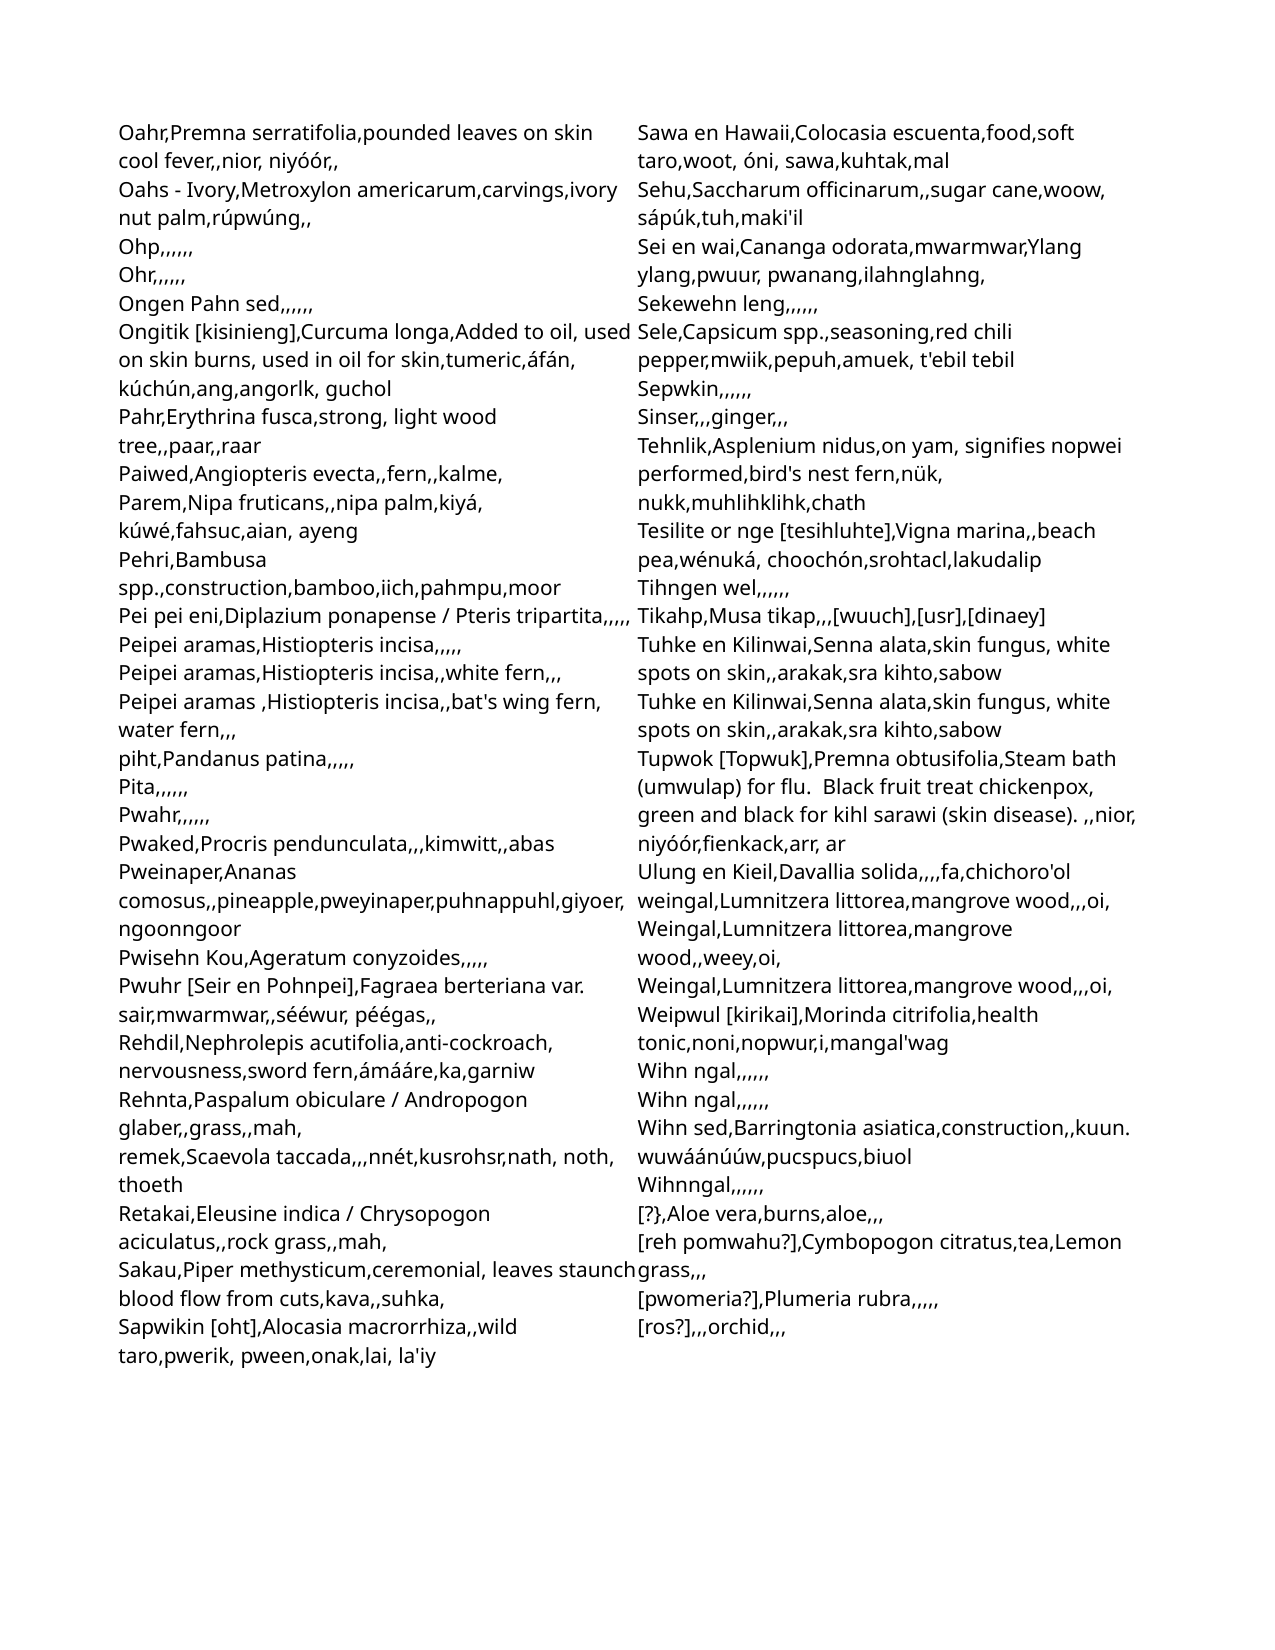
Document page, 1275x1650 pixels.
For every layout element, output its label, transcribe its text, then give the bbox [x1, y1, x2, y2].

text Peipei aramas,Histiopteris incisa,,white fern,,, [118, 658, 637, 687]
text Sepwkin,,,,,, [637, 374, 1157, 402]
text Weingal,Lumnitzera littorea,mangrove wood,,weey,oi, [637, 914, 1157, 971]
text Wihn ngal,,,,,, [637, 1085, 1157, 1113]
text Sei en wai,Cananga odorata,mwarmwar,Ylang ylang,pwuur, pwanang,ilahnglahng, [637, 232, 1157, 289]
text [?},Aloe vera,burns,aloe,,, [637, 1199, 1157, 1227]
text Parem,Nipa fruticans,,nipa palm,kiyá, kúwé,fahsuc,aian, ayeng [118, 488, 637, 545]
text Tehnlik,Asplenium nidus,on yam, signifies nopwei performed,bird's nest fern,nük, nukk,muhlihklihk,chath [637, 431, 1157, 516]
text Ongitik [kisinieng],Curcuma longa,Added to oil, used on skin burns, used in oil for skin,tumeric,áfán, kúchún,ang,angorlk, guchol [118, 317, 637, 402]
text Sapwikin [oht],Alocasia macrorrhiza,,wild taro,pwerik, pween,onak,lai, la'iy [118, 1312, 637, 1369]
text Sele,Capsicum spp.,seasoning,red chili pepper,mwiik,pepuh,amuek, t'ebil tebil [637, 317, 1157, 374]
text Pwisehn Kou,Ageratum conyzoides,,,,, [118, 943, 637, 971]
text Weipwul [kirikai],Morinda citrifolia,health tonic,noni,nopwur,i,mangal'wag [637, 1000, 1157, 1057]
text Ohp,,,,,, [118, 232, 637, 260]
text [reh pomwahu?],Cymbopogon citratus,tea,Lemon grass,,, [637, 1227, 1157, 1284]
text remek,Scaevola taccada,,,nnét,kusrohsr,nath, noth, thoeth [118, 1142, 637, 1199]
text Peipei aramas,Histiopteris incisa,,,,, [118, 630, 637, 658]
text [ros?],,,orchid,,, [637, 1312, 1157, 1341]
text Ongen Pahn sed,,,,,, [118, 289, 637, 317]
text Pwuhr [Seir en Pohnpei],Fagraea berteriana var. sair,mwarmwar,,sééwur, péégas,, [118, 971, 637, 1028]
text Tuhke en Kilinwai,Senna alata,skin fungus, white spots on skin,,arakak,sra kihto,sabow [637, 630, 1157, 687]
text Oahs - Ivory,Metroxylon americarum,carvings,ivory nut palm,rúpwúng,, [118, 175, 637, 232]
text [pwomeria?],Plumeria rubra,,,,, [637, 1284, 1157, 1312]
text Pwaked,Procris pendunculata,,,kimwitt,,abas [118, 829, 637, 857]
text Pei pei eni,Diplazium ponapense / Pteris tripartita,,,,, [118, 602, 637, 630]
text piht,Pandanus patina,,,,, [118, 744, 637, 772]
text Sekewehn leng,,,,,, [637, 289, 1157, 317]
text Pahr,Erythrina fusca,strong, light wood tree,,paar,,raar [118, 402, 637, 459]
text Retakai,Eleusine indica / Chrysopogon aciculatus,,rock grass,,mah, [118, 1199, 637, 1256]
text Weingal,Lumnitzera littorea,mangrove wood,,,oi, [637, 971, 1157, 1000]
text Wihnngal,,,,,, [637, 1170, 1157, 1199]
text Pehri,Bambusa spp.,construction,bamboo,iich,pahmpu,moor [118, 545, 637, 602]
text Tesilite or nge [tesihluhte],Vigna marina,,beach pea,wénuká, choochón,srohtacl,lakudalip [637, 516, 1157, 573]
text Tupwok [Topwuk],Premna obtusifolia,Steam bath (umwulap) for flu. Black fruit treat chickenpox, green and black for kihl sarawi (skin disease). ,,nior, niyóór,fienkack,arr, ar [637, 744, 1157, 857]
text Pwahr,,,,,, [118, 801, 637, 829]
text Tihngen wel,,,,,, [637, 573, 1157, 602]
text Oahr,Premna serratifolia,pounded leaves on skin cool fever,,nior, niyóór,, [118, 118, 637, 175]
text Sehu,Saccharum officinarum,,sugar cane,woow, sápúk,tuh,maki'il [637, 175, 1157, 232]
text Rehdil,Nephrolepis acutifolia,anti-cockroach, nervousness,sword fern,ámááre,ka,garniw [118, 1028, 637, 1085]
text Wihn sed,Barringtonia asiatica,construction,,kuun. wuwáánúúw,pucspucs,biuol [637, 1113, 1157, 1170]
text Ulung en Kieil,Davallia solida,,,,fa,chichoro'ol [637, 857, 1157, 886]
text Rehnta,Paspalum obiculare / Andropogon glaber,,grass,,mah, [118, 1085, 637, 1142]
text Wihn ngal,,,,,, [637, 1057, 1157, 1085]
text Paiwed,Angiopteris evecta,,fern,,kalme, [118, 459, 637, 488]
text Pita,,,,,, [118, 772, 637, 801]
text Tikahp,Musa tikap,,,[wuuch],[usr],[dinaey] [637, 602, 1157, 630]
text weingal,Lumnitzera littorea,mangrove wood,,,oi, [637, 886, 1157, 914]
text Pweinaper,Ananas comosus,,pineapple,pweyinaper,puhnappuhl,giyoer, ngoonngoor [118, 857, 637, 943]
text Sakau,Piper methysticum,ceremonial, leaves staunch blood flow from cuts,kava,,suhka, [118, 1256, 637, 1312]
text Tuhke en Kilinwai,Senna alata,skin fungus, white spots on skin,,arakak,sra kihto,sabow [637, 687, 1157, 744]
text Peipei aramas ,Histiopteris incisa,,bat's wing fern, water fern,,, [118, 687, 637, 744]
text Sawa en Hawaii,Colocasia escuenta,food,soft taro,woot, óni, sawa,kuhtak,mal [637, 118, 1157, 175]
text Ohr,,,,,, [118, 260, 637, 289]
text Sinser,,,ginger,,, [637, 402, 1157, 431]
